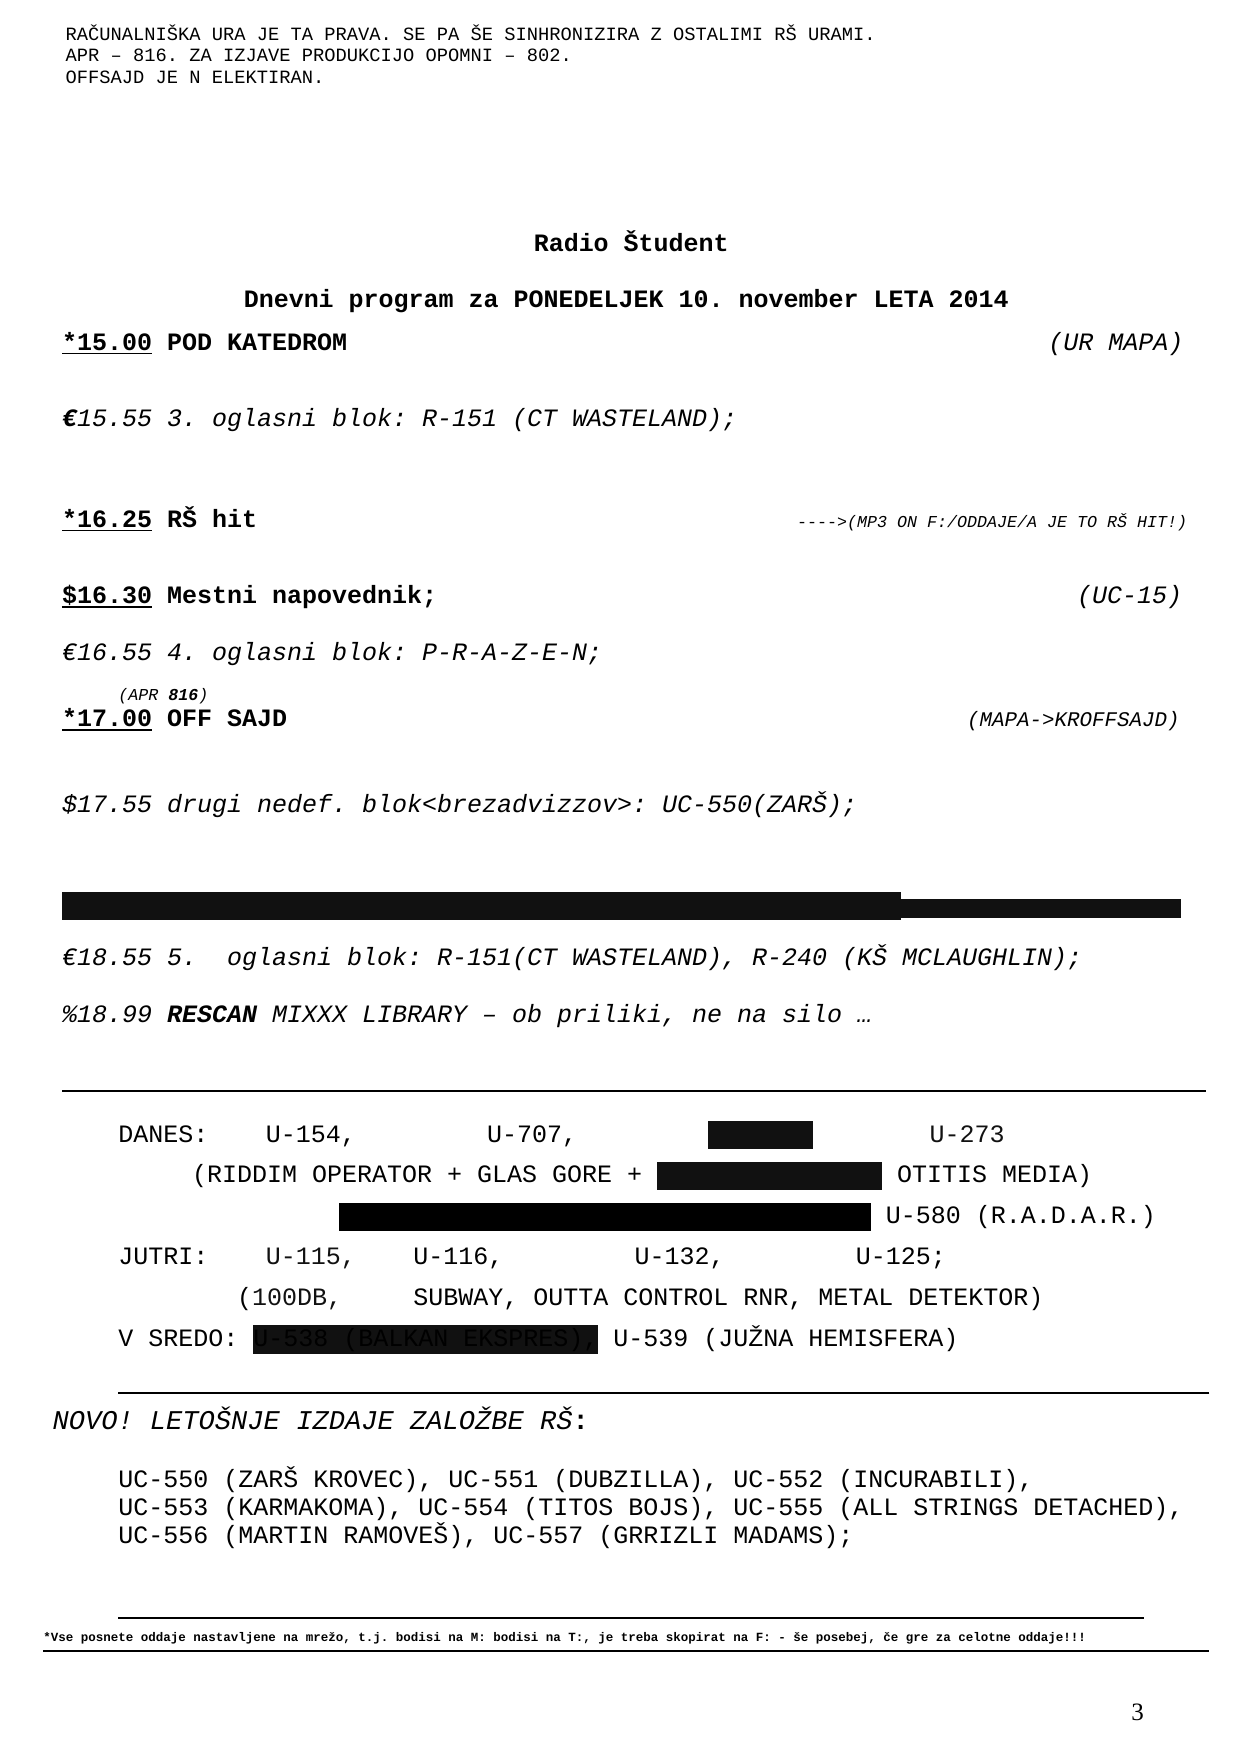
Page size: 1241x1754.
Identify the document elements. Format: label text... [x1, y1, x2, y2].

text NOVO! LETOŠNJE IZDAJE ZALOŽBE RŠ: [20, 1407, 1209, 1438]
text $16.30 Mestni napovednik; (UC-15) [62, 583, 1206, 611]
text OFFSAJD JE N ELEKTIRAN. [65, 67, 1144, 89]
text + U-100 (TEMNA ZVEZDA) + U-580 (R.A.D.A.R.) [118, 1203, 1209, 1231]
text *15.00 POD KATEDROM (UR MAPA) [62, 329, 1206, 358]
text DANES: U-154, U-707, U-250a, U-273 [118, 1121, 1209, 1149]
text €16.55 4. oglasni blok: P-R-A-Z-E-N; [62, 640, 1206, 668]
text JUTRI: U-115, U-116, U-132, U-125; [118, 1244, 1209, 1272]
text *16.25 RŠ hit ---->(MP3 ON F:/ODDAJE/A JE TO RŠ HIT!) [62, 507, 1206, 535]
text UC-556 (MARTIN RAMOVEŠ), UC-557 (GRRIZLI MADAMS); [118, 1523, 1230, 1551]
text (APR 816) [62, 687, 1206, 706]
text *Vse posnete oddaje nastavljene na mrežo, t.j. bodisi na M: bodisi na T:, je treba skopirat na F: - še posebej, če gre za celotne oddaje!!! [43, 1631, 1209, 1650]
text V SREDO: U-538 (BALKAN EKSPRES), U-539 (JUŽNA HEMISFERA) [118, 1325, 1209, 1354]
text *17.00 OFF SAJD (MAPA->KROFFSAJD) [62, 706, 1206, 734]
text Radio Študent [118, 230, 1144, 259]
text %18.99 RESCAN MIXXX LIBRARY – ob priliki, ne na silo … [62, 1001, 1206, 1029]
text APR – 816. ZA IZJAVE PRODUKCIJO OPOMNI – 802. [65, 46, 1144, 67]
text (RIDDIM OPERATOR + GLAS GORE + AFTERARTEFAKT + OTITIS MEDIA) [118, 1162, 1209, 1190]
text Dnevni program za PONEDELJEK 10. november LETA 2014 [43, 287, 1209, 315]
text €18.55 5. oglasni blok: R-151(CT WASTELAND), R-240 (KŠ MCLAUGHLIN); [62, 944, 1206, 973]
text UC-550 (ZARŠ KROVEC), UC-551 (DUBZILLA), UC-552 (INCURABILI), [118, 1466, 1230, 1495]
text *18.30 II. OBVESTILA; (U-308; MAPA-> II OBVESTILA) [62, 892, 1206, 920]
text €15.55 3. oglasni blok: R-151 (CT WASTELAND); [62, 406, 1206, 434]
text (100DB, SUBWAY, OUTTA CONTROL RNR, METAL DETEKTOR) [118, 1284, 1209, 1313]
text UC-553 (KARMAKOMA), UC-554 (TITOS BOJS), UC-555 (ALL STRINGS DETACHED), [118, 1495, 1230, 1523]
text RAČUNALNIŠKA URA JE TA PRAVA. SE PA ŠE SINHRONIZIRA Z OSTALIMI RŠ URAMI. [65, 25, 1144, 46]
text $17.55 drugi nedef. blok<brezadvizzov>: UC-550(ZARŠ); [62, 792, 1206, 820]
